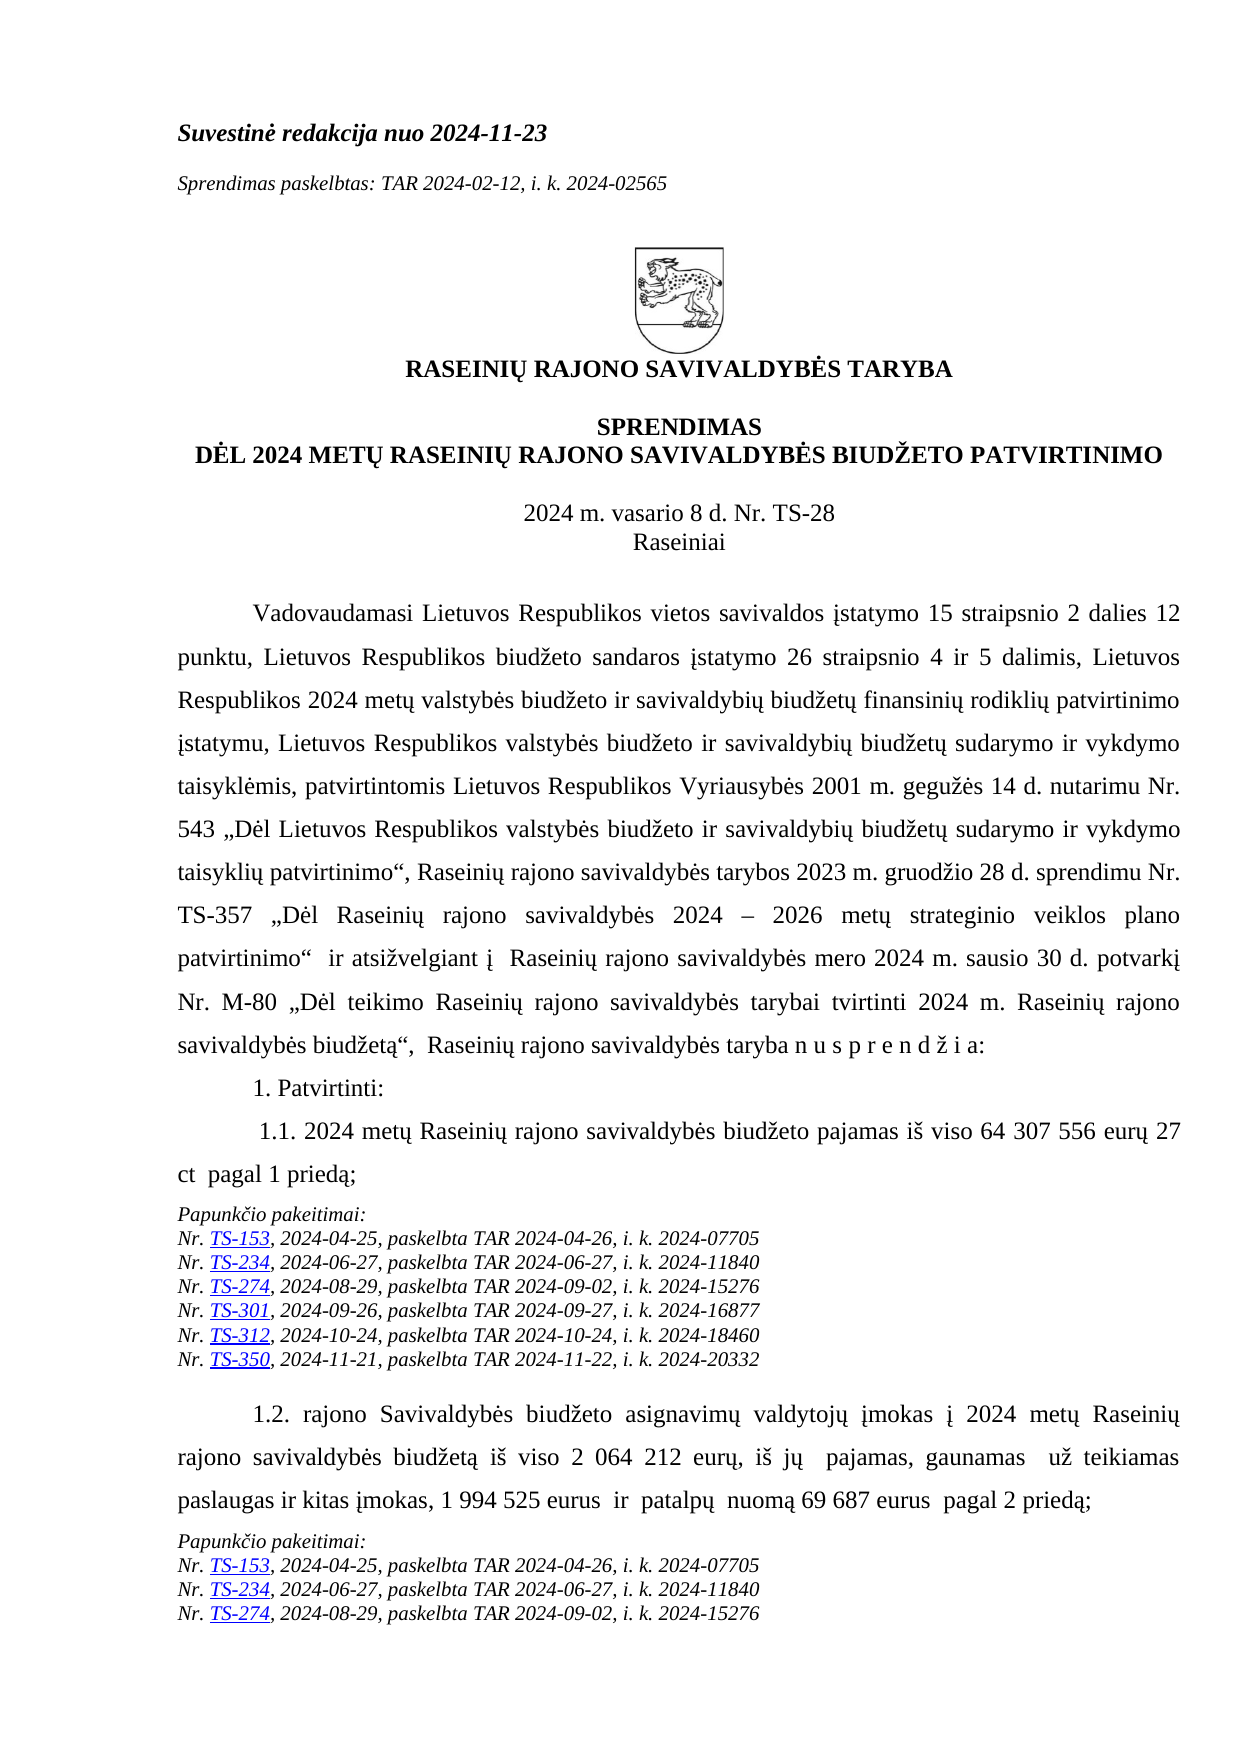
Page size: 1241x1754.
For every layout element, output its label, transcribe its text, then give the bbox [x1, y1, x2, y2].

text Vadovaudamasi Lietuvos Respublikos vietos savivaldos įstatymo 15 straipsnio 2 dalies 12 punktu, Lietuvos Respublikos biudžeto sandaros įstatymo 26 straipsnio 4 ir 5 dalimis, Lietuvos Respublikos 2024 metų valstybės biudžeto ir savivaldybių biudžetų finansinių rodiklių patvirtinimo įstatymu, Lietuvos Respublikos valstybės biudžeto ir savivaldybių biudžetų sudarymo ir vykdymo taisyklėmis, patvirtintomis Lietuvos Respublikos Vyriausybės 2001 m. gegužės 14 d. nutarimu Nr. 543 „Dėl Lietuvos Respublikos valstybės biudžeto ir savivaldybių biudžetų sudarymo ir vykdymo taisyklių patvirtinimo“, Raseinių rajono savivaldybės tarybos 2023 m. gruodžio 28 d. sprendimu Nr. TS-357 „Dėl Raseinių rajono savivaldybės 2024 – 2026 metų strateginio veiklos plano patvirtinimo“ ir atsižvelgiant į Raseinių rajono savivaldybės mero 2024 m. sausio 30 d. potvarkį Nr. M-80 „Dėl teikimo Raseinių rajono savivaldybės tarybai tvirtinti 2024 m. Raseinių rajono savivaldybės biudžetą“, Raseinių rajono savivaldybės taryba n u s p r e n d ž i a: [177, 598, 1181, 1058]
text SPRENDIMAS [177, 412, 1181, 440]
text Nr. TS-153, 2024-04-25, paskelbta TAR 2024-04-26, i. k. 2024-07705 [177, 1226, 1181, 1250]
text 1.2. rajono Savivaldybės biudžeto asignavimų valdytojų įmokas į 2024 metų Raseinių rajono savivaldybės biudžetą iš viso 2 064 212 eurų, iš jų pajamas, gaunamas už teikiamas paslaugas ir kitas įmokas, 1 994 525 eurus ir patalpų nuomą 69 687 eurus pagal 2 priedą; [177, 1399, 1181, 1514]
text Nr. TS-234, 2024-06-27, paskelbta TAR 2024-06-27, i. k. 2024-11840 [177, 1250, 1181, 1274]
text Suvestinė redakcija nuo 2024-11-23 [177, 118, 1181, 147]
text Nr. TS-312, 2024-10-24, paskelbta TAR 2024-10-24, i. k. 2024-18460 [177, 1322, 1181, 1347]
text 1. Patvirtinti: [177, 1073, 1181, 1102]
text Nr. TS-274, 2024-08-29, paskelbta TAR 2024-09-02, i. k. 2024-15276 [177, 1601, 1181, 1625]
text Papunkčio pakeitimai: [177, 1529, 1181, 1553]
text Nr. TS-350, 2024-11-21, paskelbta TAR 2024-11-22, i. k. 2024-20332 [177, 1347, 1181, 1371]
text DĖL 2024 METŲ RASEINIŲ RAJONO SAVIVALDYBĖS BIUDŽETO PATVIRTINIMO [177, 440, 1181, 469]
text Nr. TS-153, 2024-04-25, paskelbta TAR 2024-04-26, i. k. 2024-07705 [177, 1553, 1181, 1577]
text Nr. TS-234, 2024-06-27, paskelbta TAR 2024-06-27, i. k. 2024-11840 [177, 1577, 1181, 1601]
text Sprendimas paskelbtas: TAR 2024-02-12, i. k. 2024-02565 [177, 171, 1181, 195]
text Papunkčio pakeitimai: [177, 1202, 1181, 1226]
text 1.1. 2024 metų Raseinių rajono savivaldybės biudžeto pajamas iš viso 64 307 556 eurų 27 ct pagal 1 priedą; [177, 1116, 1181, 1188]
text Nr. TS-301, 2024-09-26, paskelbta TAR 2024-09-27, i. k. 2024-16877 [177, 1298, 1181, 1322]
text Nr. TS-274, 2024-08-29, paskelbta TAR 2024-09-02, i. k. 2024-15276 [177, 1274, 1181, 1298]
text RASEINIŲ RAJONO SAVIVALDYBĖS TARYBA [177, 354, 1181, 383]
text 2024 m. vasario 8 d. Nr. TS-28 [177, 498, 1181, 527]
text Raseiniai [177, 527, 1181, 555]
